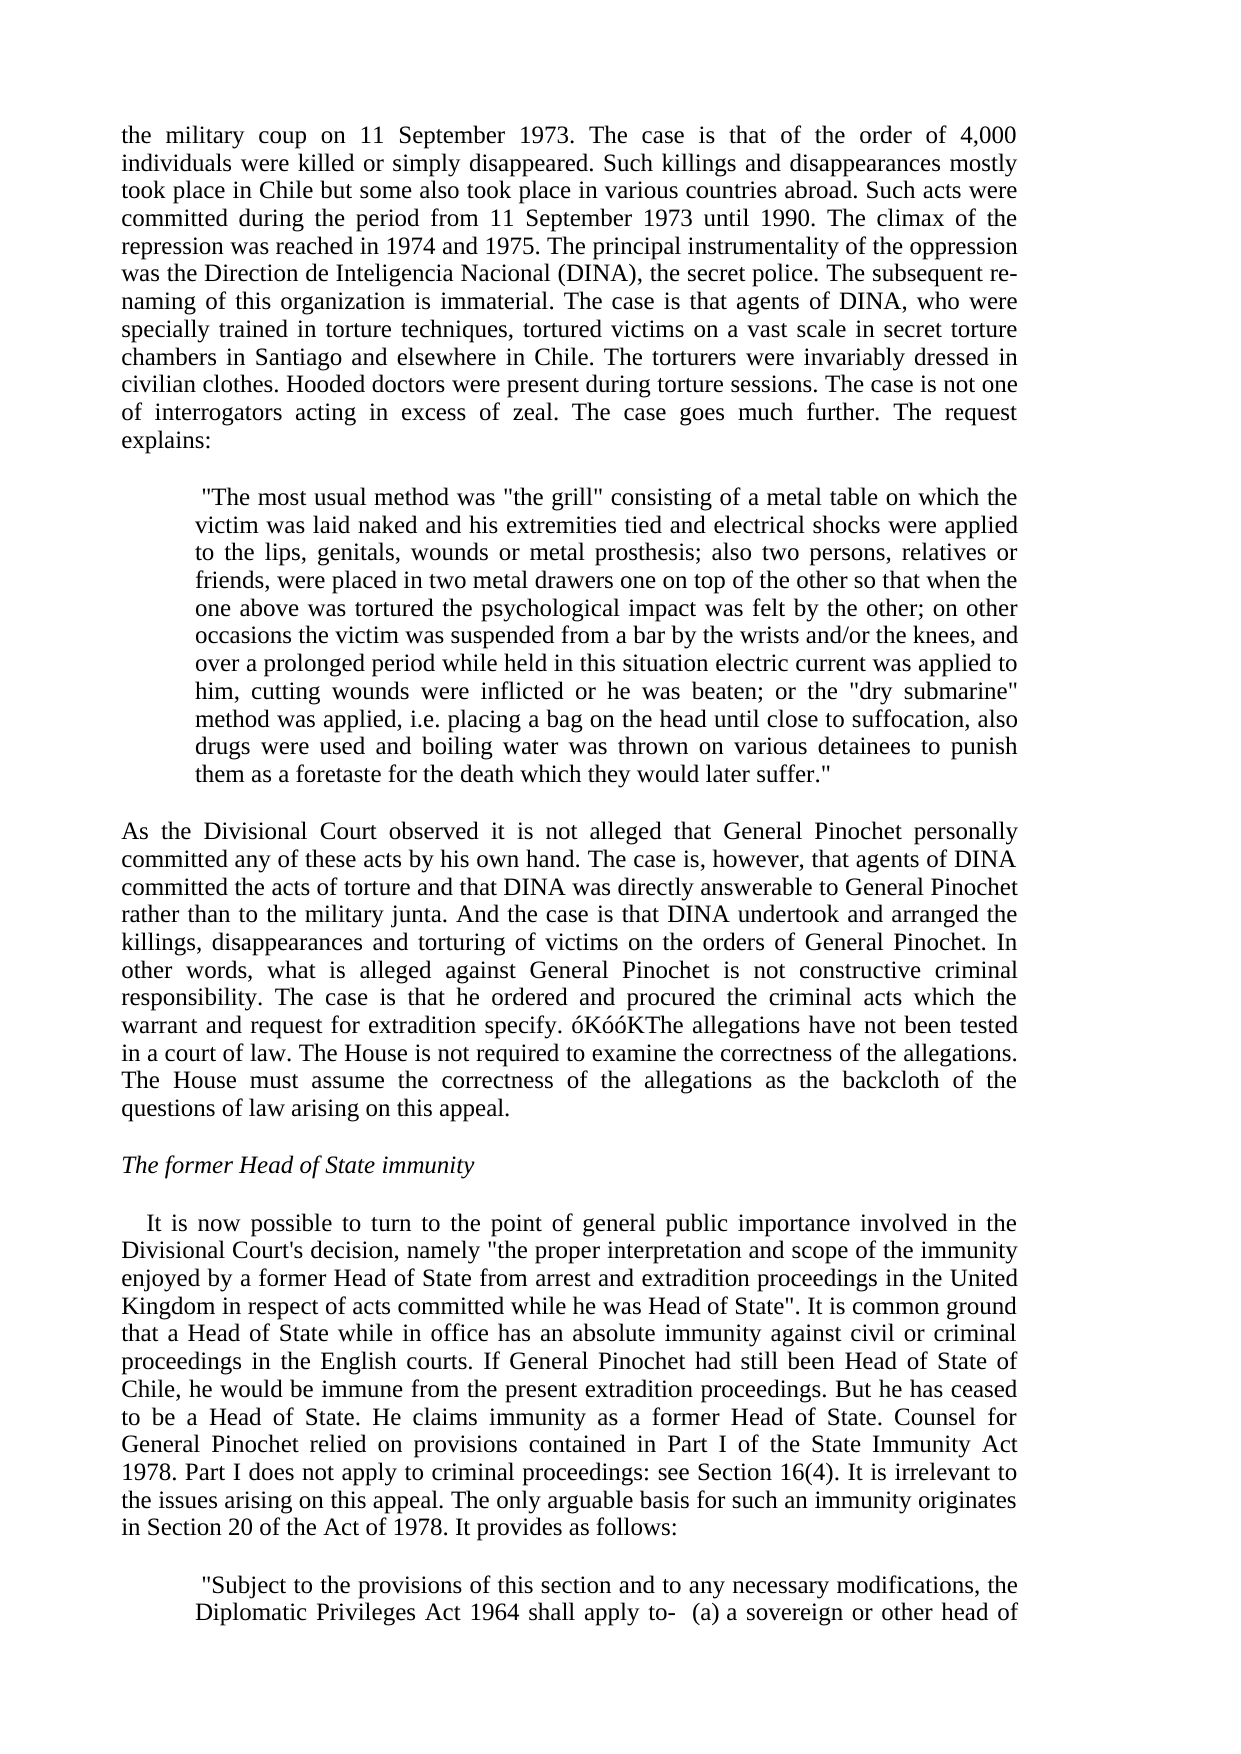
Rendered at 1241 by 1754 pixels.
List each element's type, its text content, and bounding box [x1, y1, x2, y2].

table_header the military coup on 11 September 1973. The case is that of the order of 4,000 individuals were killed or simply disappeared. Such killings and disappearances mostly took place in Chile but some also took place in various countries abroad. Such acts were committed during the period from 11 September 1973 until 1990. The climax of the repression was reached in 1974 and 1975. The principal instrumentality of the oppression was the Direction de Inteligencia Nacional (DINA), the secret police. The subsequent re-naming of this organization is immaterial. The case is that agents of DINA, who were specially trained in torture techniques, tortured victims on a vast scale in secret torture chambers in Santiago and elsewhere in Chile. The torturers were invariably dressed in civilian clothes. Hooded doctors were present during torture sessions. The case is not one of interrogators acting in excess of zeal. The case goes much further. The request explains: "The most usual method was "the grill" consisting of a metal table on which the victim was laid naked and his extremities tied and electrical shocks were applied to the lips, genitals, wounds or metal prosthesis; also two persons, relatives or friends, were placed in two metal drawers one on top of the other so that when the one above was tortured the psychological impact was felt by the other; on other occasions the victim was suspended from a bar by the wrists and/or the knees, and over a prolonged period while held in this situation electric current was applied to him, cutting wounds were inflicted or he was beaten; or the "dry submarine" method was applied, i.e. placing a bag on the head until close to suffocation, also drugs were used and boiling water was thrown on various detainees to punish them as a foretaste for the death which they would later suffer." As the Divisional Court observed it is not alleged that General Pinochet personally committed any of these acts by his own hand. The case is, however, that agents of DINA committed the acts of torture and that DINA was directly answerable to General Pinochet rather than to the military junta. And the case is that DINA undertook and arranged the killings, disappearances and torturing of victims on the orders of General Pinochet. In other words, what is alleged against General Pinochet is not constructive criminal responsibility. The case is that he ordered and procured the criminal acts which the warrant and request for extradition specify. óKóóKThe allegations have not been tested in a court of law. The House is not required to examine the correctness of the allegations. The House must assume the correctness of the allegations as the backcloth of the questions of law arising on this appeal. The former Head of State immunity It is now possible to turn to the point of general public importance involved in the Divisional Court's decision, namely "the proper interpretation and scope of the immunity enjoyed by a former Head of State from arrest and extradition proceedings in the United Kingdom in respect of acts committed while he was Head of State". It is common ground that a Head of State while in office has an absolute immunity against civil or criminal proceedings in the English courts. If General Pinochet had still been Head of State of Chile, he would be immune from the present extradition proceedings. But he has ceased to be a Head of State. He claims immunity as a former Head of State. Counsel for General Pinochet relied on provisions contained in Part I of the State Immunity Act 1978. Part I does not apply to criminal proceedings: see Section 16(4). It is irrelevant to the issues arising on this appeal. The only arguable basis for such an immunity originates in Section 20 of the Act of 1978. It provides as follows: "Subject to the provisions of this section and to any necessary modifications, the Diplomatic Privileges Act 1964 shall apply to- (a) a sovereign or other head of [118, 118, 1022, 1629]
